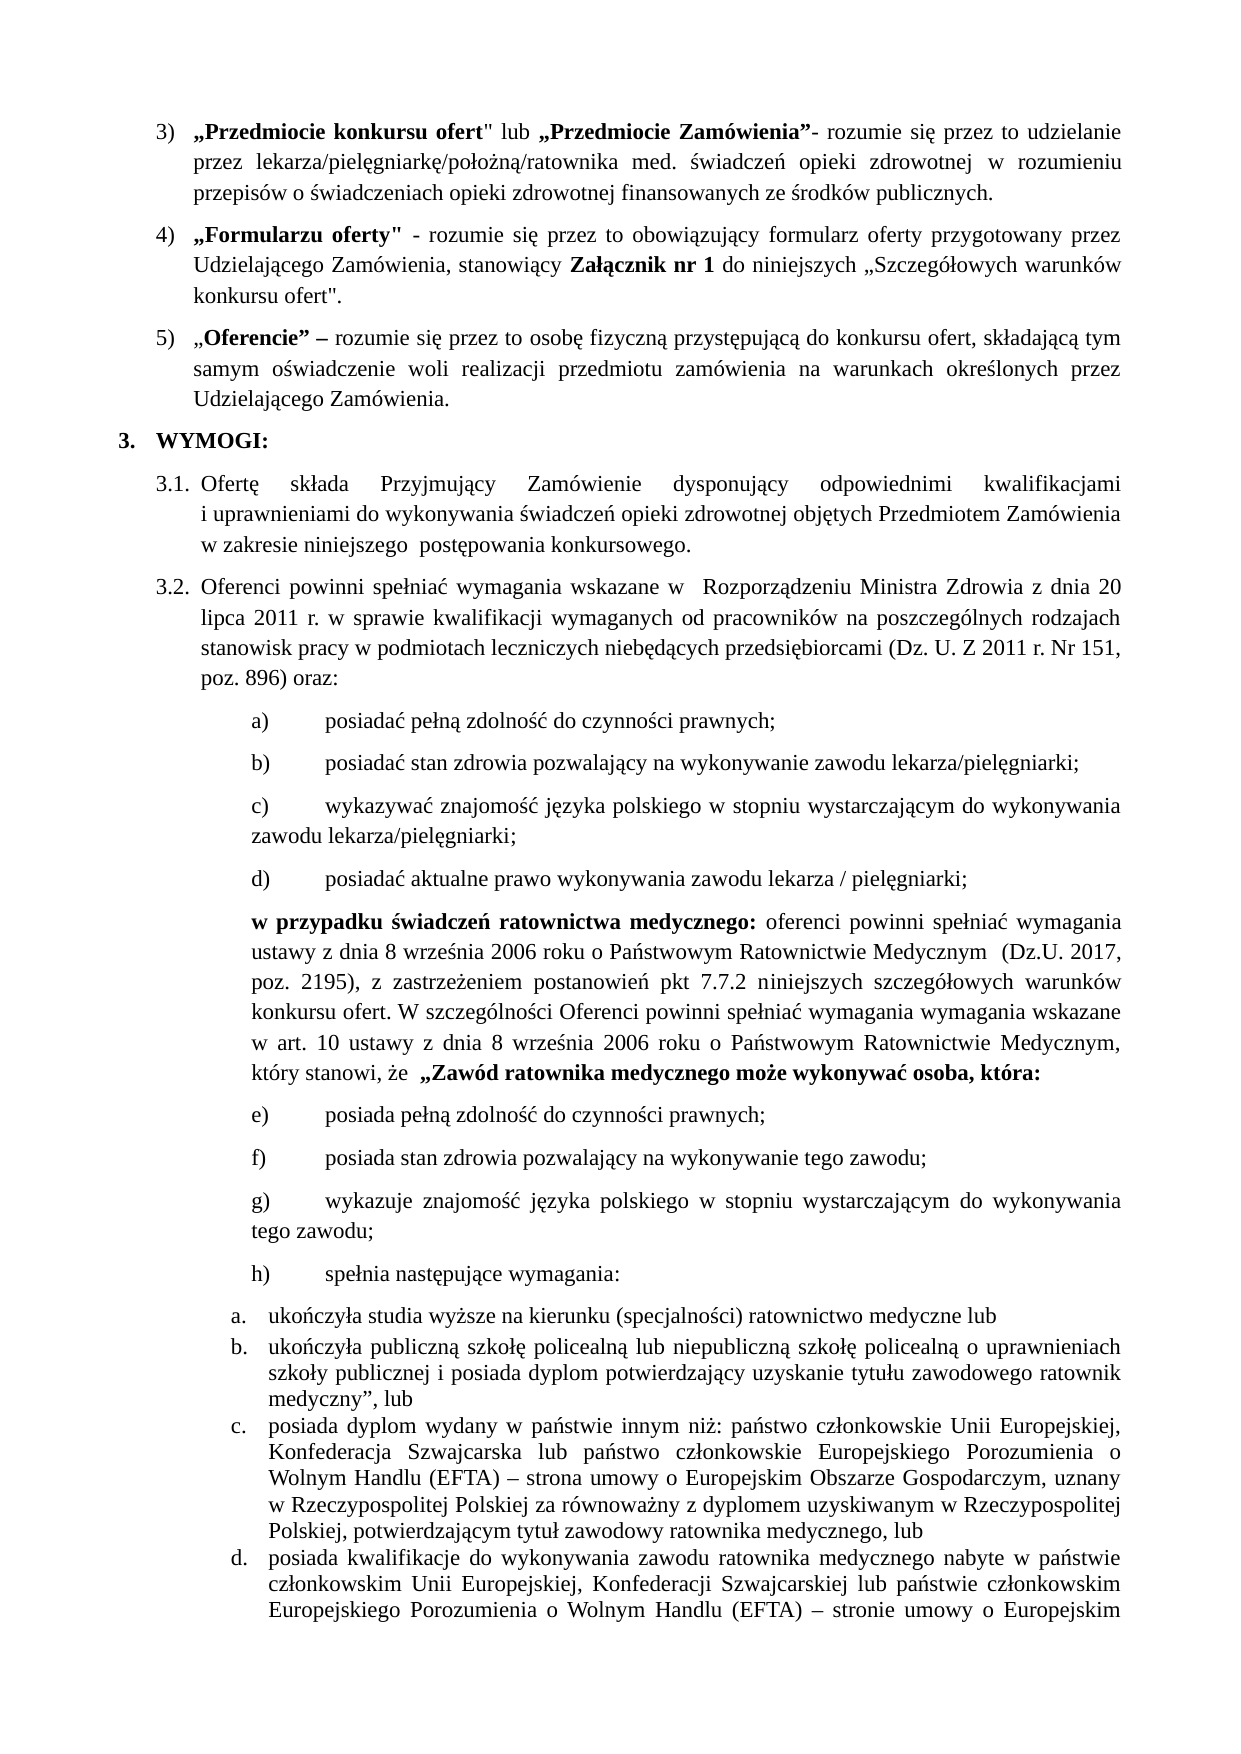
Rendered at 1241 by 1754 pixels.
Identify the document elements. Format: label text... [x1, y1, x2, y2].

list wykazuje znajomość języka polskiego w stopniu wystarczającym do wykonywania tego zawodu; [251, 1187, 1122, 1243]
list „Oferencie” – rozumie się przez to osobę fizyczną przystępującą do konkursu ofert, składającą tym samym oświadczenie woli realizacji przedmiotu zamówienia na warunkach określonych przez Udzielającego Zamówienia. [156, 324, 1122, 411]
list posiada stan zdrowia pozwalający na wykonywanie tego zawodu; [251, 1144, 1122, 1171]
list Ofertę składa Przyjmujący Zamówienie dysponujący odpowiednimi kwalifikacjami i uprawnieniami do wykonywania świadczeń opieki zdrowotnej objętych Przedmiotem Zamówienia w zakresie niniejszego postępowania konkursowego. [156, 470, 1122, 557]
list „Przedmiocie konkursu ofert" lub „Przedmiocie Zamówienia”- rozumie się przez to udzielanie przez lekarza/pielęgniarkę/położną/ratownika med. świadczeń opieki zdrowotnej w rozumieniu przepisów o świadczeniach opieki zdrowotnej finansowanych ze środków publicznych. [156, 118, 1122, 205]
list ukończyła studia wyższe na kierunku (specjalności) ratownictwo medyczne lub [231, 1302, 1122, 1329]
list posiadać pełną zdolność do czynności prawnych; [251, 707, 1122, 733]
list WYMOGI: [118, 427, 1122, 454]
list posiada dyplom wydany w państwie innym niż: państwo członkowskie Unii Europejskiej, Konfederacja Szwajcarska lub państwo członkowskie Europejskiego Porozumienia o Wolnym Handlu (EFTA) – strona umowy o Europejskim Obszarze Gospodarczym, uznany w Rzeczypospolitej Polskiej za równoważny z dyplomem uzyskiwanym w Rzeczypospolitej Polskiej, potwierdzającym tytuł zawodowy ratownika medycznego, lub [231, 1412, 1122, 1543]
list Oferenci powinni spełniać wymagania wskazane w Rozporządzeniu Ministra Zdrowia z dnia 20 lipca 2011 r. w sprawie kwalifikacji wymaganych od pracowników na poszczególnych rodzajach stanowisk pracy w podmiotach leczniczych niebędących przedsiębiorcami (Dz. U. Z 2011 r. Nr 151, poz. 896) oraz: [156, 573, 1122, 690]
list spełnia następujące wymagania: [251, 1260, 1122, 1286]
list „Formularzu oferty" - rozumie się przez to obowiązujący formularz oferty przygotowany przez Udzielającego Zamówienia, stanowiący Załącznik nr 1 do niniejszych „Szczegółowych warunków konkursu ofert". [156, 221, 1122, 308]
list posiadać aktualne prawo wykonywania zawodu lekarza / pielęgniarki; [251, 865, 1122, 891]
text w przypadku świadczeń ratownictwa medycznego: oferenci powinni spełniać wymagania ustawy z dnia 8 września 2006 roku o Państwowym Ratownictwie Medycznym (Dz.U. 2017, poz. 2195), z zastrzeżeniem postanowień pkt 7.7.2 niniejszych szczegółowych warunków konkursu ofert. W szczególności Oferenci powinni spełniać wymagania wymagania wskazane w art. 10 ustawy z dnia 8 września 2006 roku o Państwowym Ratownictwie Medycznym, który stanowi, że „Zawód ratownika medycznego może wykonywać osoba, która: [251, 908, 1122, 1085]
list posiada pełną zdolność do czynności prawnych; [251, 1101, 1122, 1128]
list posiadać stan zdrowia pozwalający na wykonywanie zawodu lekarza/pielęgniarki; [251, 749, 1122, 776]
list posiada kwalifikacje do wykonywania zawodu ratownika medycznego nabyte w państwie członkowskim Unii Europejskiej, Konfederacji Szwajcarskiej lub państwie członkowskim Europejskiego Porozumienia o Wolnym Handlu (EFTA) – stronie umowy o Europejskim [231, 1543, 1122, 1623]
list ukończyła publiczną szkołę policealną lub niepubliczną szkołę policealną o uprawnieniach szkoły publicznej i posiada dyplom potwierdzający uzyskanie tytułu zawodowego ratownik medyczny”, lub [231, 1333, 1122, 1412]
list wykazywać znajomość języka polskiego w stopniu wystarczającym do wykonywania zawodu lekarza/pielęgniarki; [251, 792, 1122, 849]
